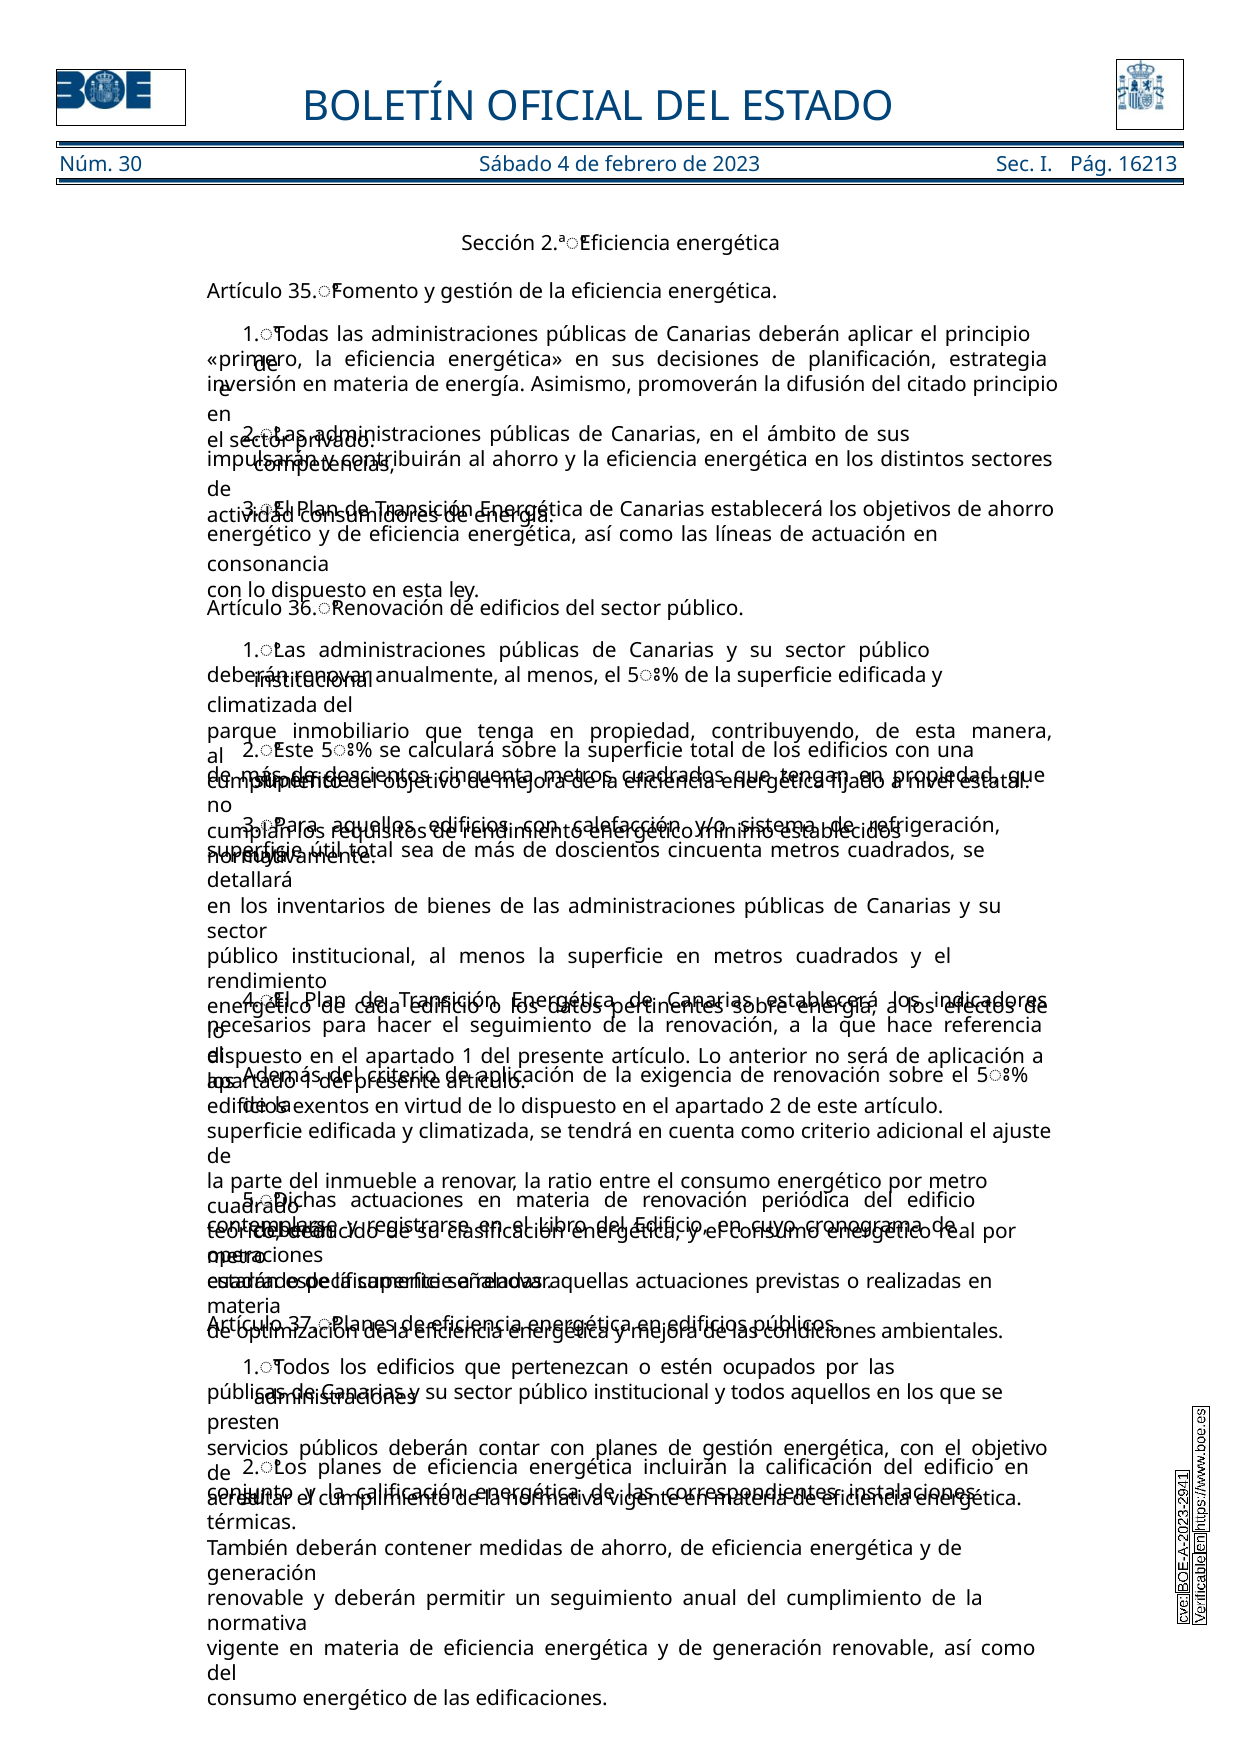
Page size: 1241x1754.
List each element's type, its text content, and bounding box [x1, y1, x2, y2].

text Sec. I. Pág. 16213 [996, 147, 1206, 177]
text en los inventarios de bienes de las administraciones públicas de Canarias y su sector [207, 894, 1058, 944]
text consumo energético de las edificaciones. [207, 1685, 1058, 1710]
picture [1193, 1554, 1206, 1624]
text Artículo 36.ꢀRenovación de edificios del sector público. [207, 591, 752, 621]
text Artículo 37.ꢀPlanes de eficiencia energética en edificios públicos. [207, 1308, 844, 1337]
picture [1193, 1407, 1209, 1531]
text contemplarse y registrarse en el Libro del Edificio, en cuyo cronograma de operaciones [207, 1209, 1058, 1269]
text También deberán contener medidas de ahorro, de eficiencia energética y de generación [207, 1535, 1058, 1585]
text energético y de eficiencia energética, así como las líneas de actuación en consonancia [207, 518, 1058, 577]
text BOLETÍN OFICIAL DEL ESTADO [302, 72, 965, 132]
picture [1178, 1595, 1189, 1623]
text de más de doscientos cincuenta metros cuadrados que tengan en propiedad, que no [207, 759, 1058, 819]
text 3 [242, 493, 254, 518]
text superficie útil total sea de más de doscientos cincuenta metros cuadrados, se detallará [207, 834, 1058, 894]
text con lo dispuesto en esta ley. [207, 577, 1058, 602]
picture [1117, 60, 1183, 129]
text .ꢀEl Plan de Transición Energética de Canarias establecerá los objetivos de ahorro [254, 493, 1058, 518]
text impulsarán y contribuirán al ahorro y la eficiencia energética en los distintos sectores de [207, 443, 1058, 502]
text público institucional, al menos la superficie en metros cuadrados y el rendimiento [207, 944, 1058, 994]
text estarán específicamente señaladas aquellas actuaciones previstas o realizadas en materia [207, 1269, 1058, 1319]
text de optimización de la eficiencia energética y mejora de las condiciones ambientales. [207, 1319, 1058, 1344]
text .ꢀEl Plan de Transición Energética de Canarias establecerá los indicadores [254, 984, 1058, 1009]
text Núm. 30 [59, 147, 165, 177]
text el sector privado. [207, 427, 242, 443]
text renovable y deberán permitir un seguimiento anual del cumplimiento de la normativa [207, 1585, 1058, 1635]
text .ꢀLas administraciones públicas de Canarias, en el ámbito de sus competencias, [254, 418, 1058, 443]
text 4 [245, 994, 250, 1002]
text 2.ꢀLos planes de eficiencia energética incluirán la calificación del edificio en su [242, 1451, 1058, 1476]
text deberán renovar anualmente, al menos, el 5ꢁ% de la superficie edificada y climatizada del [207, 659, 1058, 719]
text « [207, 343, 218, 368]
text vigente en materia de eficiencia energética y de generación renovable, así como del [207, 1635, 1058, 1685]
text conjunto y la calificación energética de las correspondientes instalaciones térmicas. [207, 1476, 1058, 1535]
text Sección 2.ªꢀEficiencia energética [461, 226, 804, 256]
text .ꢀEste 5ꢁ% se calculará sobre la superficie total de los edificios con una superficie [254, 734, 1058, 759]
text 2 [242, 418, 254, 443]
text Artículo 35.ꢀFomento y gestión de la eficiencia energética. [207, 275, 782, 305]
text .ꢀDichas actuaciones en materia de renovación periódica del edificio deberán [253, 1184, 1058, 1209]
text 1 [242, 634, 254, 659]
text .ꢀTodos los edificios que pertenezcan o estén ocupados por las administraciones [253, 1351, 1058, 1376]
text 4 [242, 1004, 254, 1009]
text superficie edificada y climatizada, se tendrá en cuenta como criterio adicional el ajuste de [207, 1119, 1058, 1169]
text 5 [242, 1184, 253, 1209]
text .ꢀLas administraciones públicas de Canarias y su sector público institucional [254, 634, 1058, 659]
picture [1195, 1534, 1206, 1552]
text necesarios para hacer el seguimiento de la renovación, a la que hace referencia el [207, 1009, 1058, 1069]
text Sábado 4 de febrero de 2023 [479, 147, 786, 177]
text 4 [242, 984, 254, 1002]
picture [57, 179, 1183, 184]
text la parte del inmueble a renovar, la ratio entre el consumo energético por metro cuadrado [207, 1169, 1058, 1209]
text 3.ꢀPara aquellos edificios con calefacción y/o sistema de refrigeración, cuya [242, 809, 1058, 834]
picture [1176, 1471, 1189, 1592]
text 1 [242, 318, 254, 343]
text parque inmobiliario que tenga en propiedad, contribuyendo, de esta manera, al [207, 719, 1058, 759]
text Además del criterio de aplicación de la exigencia de renovación sobre el 5ꢁ% de la [242, 1059, 1058, 1119]
picture [57, 70, 185, 125]
text servicios públicos deberán contar con planes de gestión energética, con el objetivo de [207, 1435, 1058, 1476]
text 1 [242, 1351, 253, 1376]
text inversión en materia de energía. Asimismo, promoverán la difusión del citado principio en [207, 368, 1058, 427]
text .ꢀTodas las administraciones públicas de Canarias deberán aplicar el principio de [254, 318, 1058, 343]
picture [57, 142, 1183, 147]
text 2 [242, 734, 254, 759]
text apartado 1 del presente artículo. [207, 1069, 242, 1094]
text primero, la eficiencia energética» en sus decisiones de planificación, estrategia e [218, 343, 1058, 368]
text públicas de Canarias y su sector público institucional y todos aquellos en los que se presten [207, 1376, 1058, 1435]
